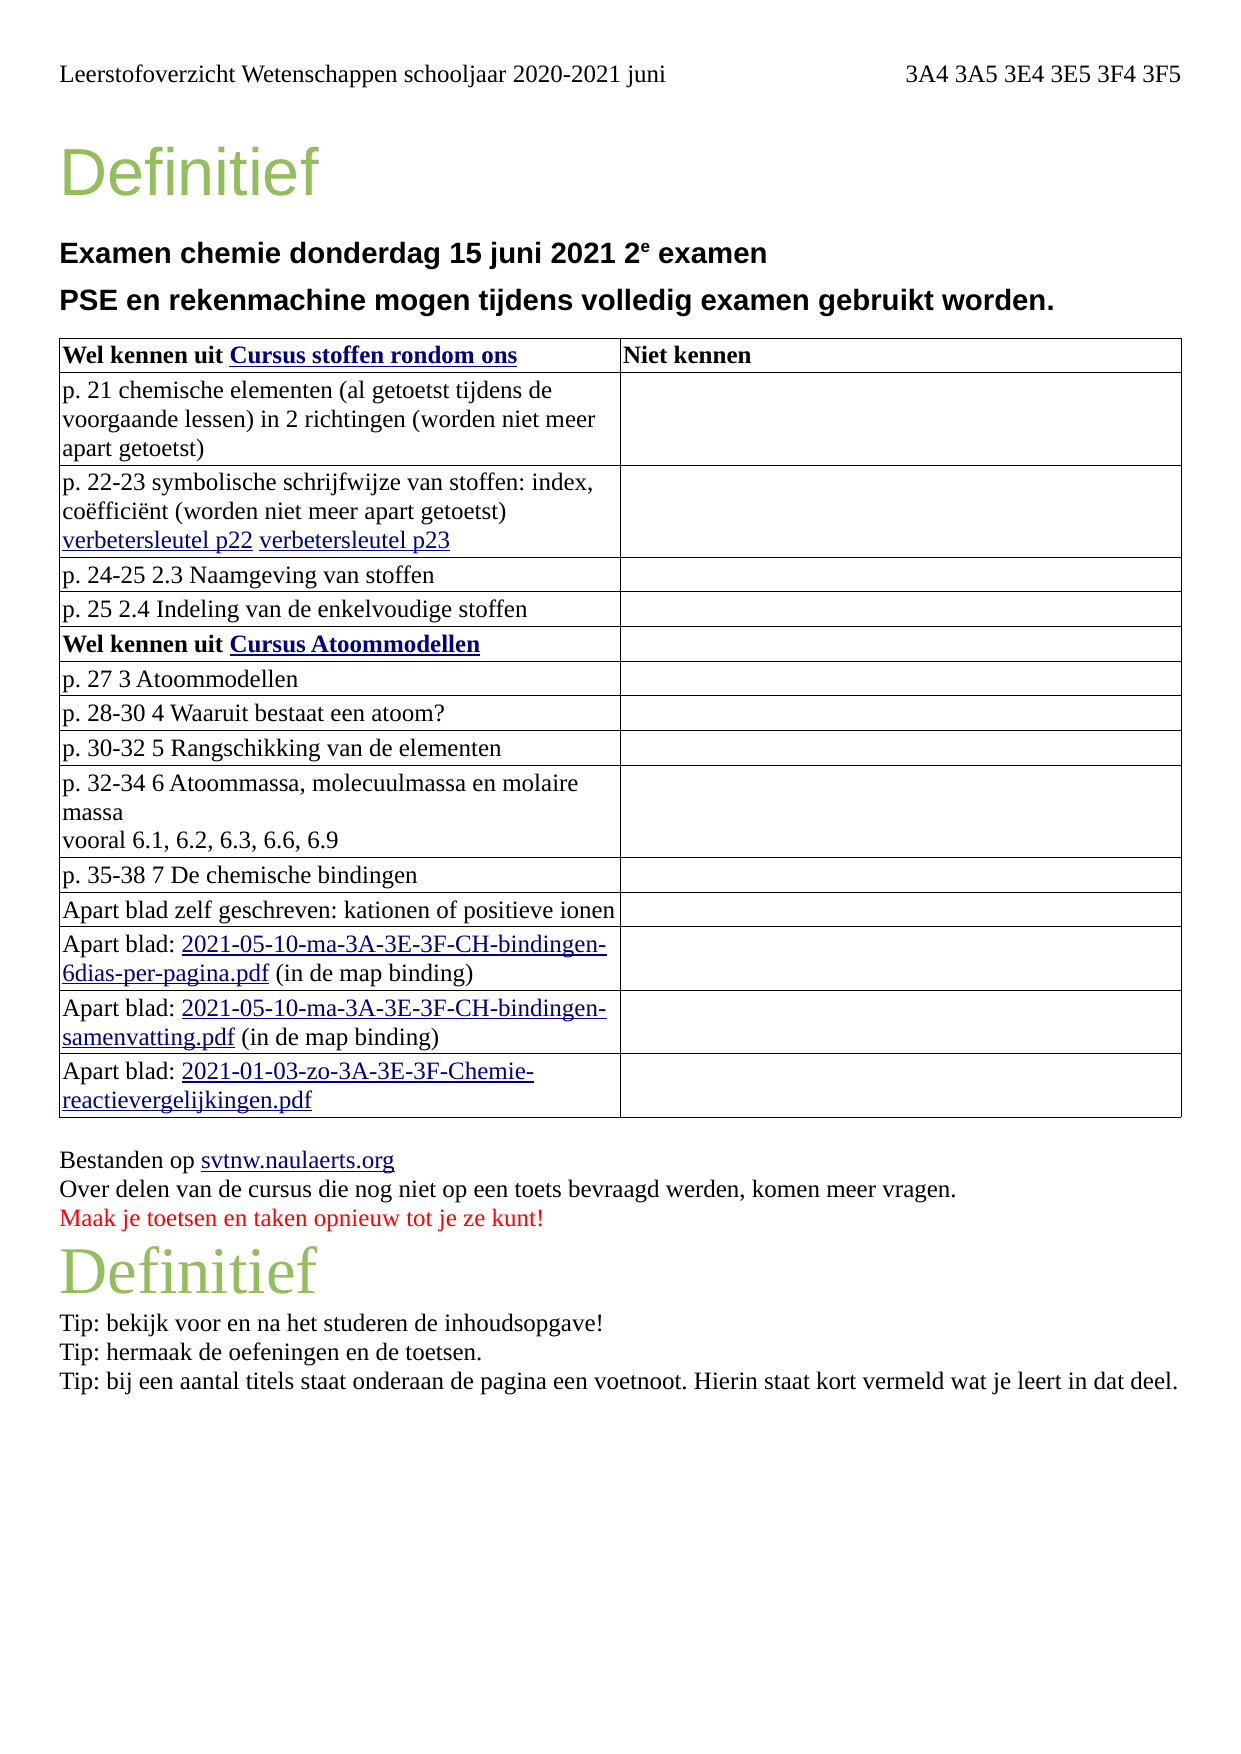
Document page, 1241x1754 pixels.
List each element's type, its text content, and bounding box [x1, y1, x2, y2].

subtitle Definitief [59, 133, 1181, 209]
table_header Wel kennen uit Cursus stoffen rondom ons [60, 339, 620, 372]
table_cell [621, 991, 1181, 1053]
table_cell Apart blad: 2021-05-10-ma-3A-3E-3F-CH-bindingen-samenvatting.pdf (in de map binding) [60, 991, 620, 1053]
table_cell [621, 466, 1181, 557]
table_cell Wel kennen uit Cursus Atoommodellen [60, 627, 620, 661]
table_cell p. 28-30 4 Waaruit bestaat een atoom? [60, 696, 620, 730]
table_cell p. 21 chemische elementen (al getoetst tijdens de voorgaande lessen) in 2 richtingen (worden niet meer apart getoetst) [60, 373, 620, 464]
table_cell Apart blad zelf geschreven: kationen of positieve ionen [60, 893, 620, 926]
table_cell [621, 766, 1181, 857]
table_cell p. 27 3 Atoommodellen [60, 662, 620, 695]
text Over delen van de cursus die nog niet op een toets bevraagd werden, komen meer vragen. [59, 1174, 1181, 1203]
text Tip: bekijk voor en na het studeren de inhoudsopgave! [59, 1308, 1181, 1337]
text PSE en rekenmachine mogen tijdens volledig examen gebruikt worden. [59, 283, 1181, 316]
table_cell [621, 731, 1181, 765]
table_cell p. 25 2.4 Indeling van de enkelvoudige stoffen [60, 592, 620, 626]
table_cell [621, 696, 1181, 730]
table_cell [621, 662, 1181, 695]
text Definitief [59, 1232, 1181, 1308]
table_cell p. 35-38 7 De chemische bindingen [60, 858, 620, 892]
table_cell p. 30-32 5 Rangschikking van de elementen [60, 731, 620, 765]
subtitle Examen chemie donderdag 15 juni 2021 2e examen [59, 236, 1181, 270]
table_cell [621, 858, 1181, 892]
table_cell p. 32-34 6 Atoommassa, molecuulmassa en molaire massa vooral 6.1, 6.2, 6.3, 6.6, 6.9 [60, 766, 620, 857]
table_cell p. 24-25 2.3 Naamgeving van stoffen [60, 558, 620, 591]
table_cell p. 22-23 symbolische schrijfwijze van stoffen: index, coëfficiënt (worden niet meer apart getoetst) verbetersleutel p22 verbetersleutel p23 [60, 466, 620, 557]
table_cell [621, 927, 1181, 990]
text Tip: hermaak de oefeningen en de toetsen. [59, 1337, 1181, 1366]
text Tip: bij een aantal titels staat onderaan de pagina een voetnoot. Hierin staat kort vermeld wat je leert in dat deel. [59, 1366, 1181, 1395]
table_cell [621, 1054, 1181, 1117]
table_cell Apart blad: 2021-01-03-zo-3A-3E-3F-Chemie-reactievergelijkingen.pdf [60, 1054, 620, 1117]
table_cell [621, 592, 1181, 626]
table_cell [621, 627, 1181, 661]
table_cell [621, 373, 1181, 464]
table_cell Apart blad: 2021-05-10-ma-3A-3E-3F-CH-bindingen-6dias-per-pagina.pdf (in de map binding) [60, 927, 620, 990]
table_cell [621, 893, 1181, 926]
table_header Niet kennen [621, 339, 1181, 372]
text Bestanden op svtnw.naulaerts.org [59, 1146, 1181, 1174]
text Maak je toetsen en taken opnieuw tot je ze kunt! [59, 1203, 1181, 1232]
table_cell [621, 558, 1181, 591]
